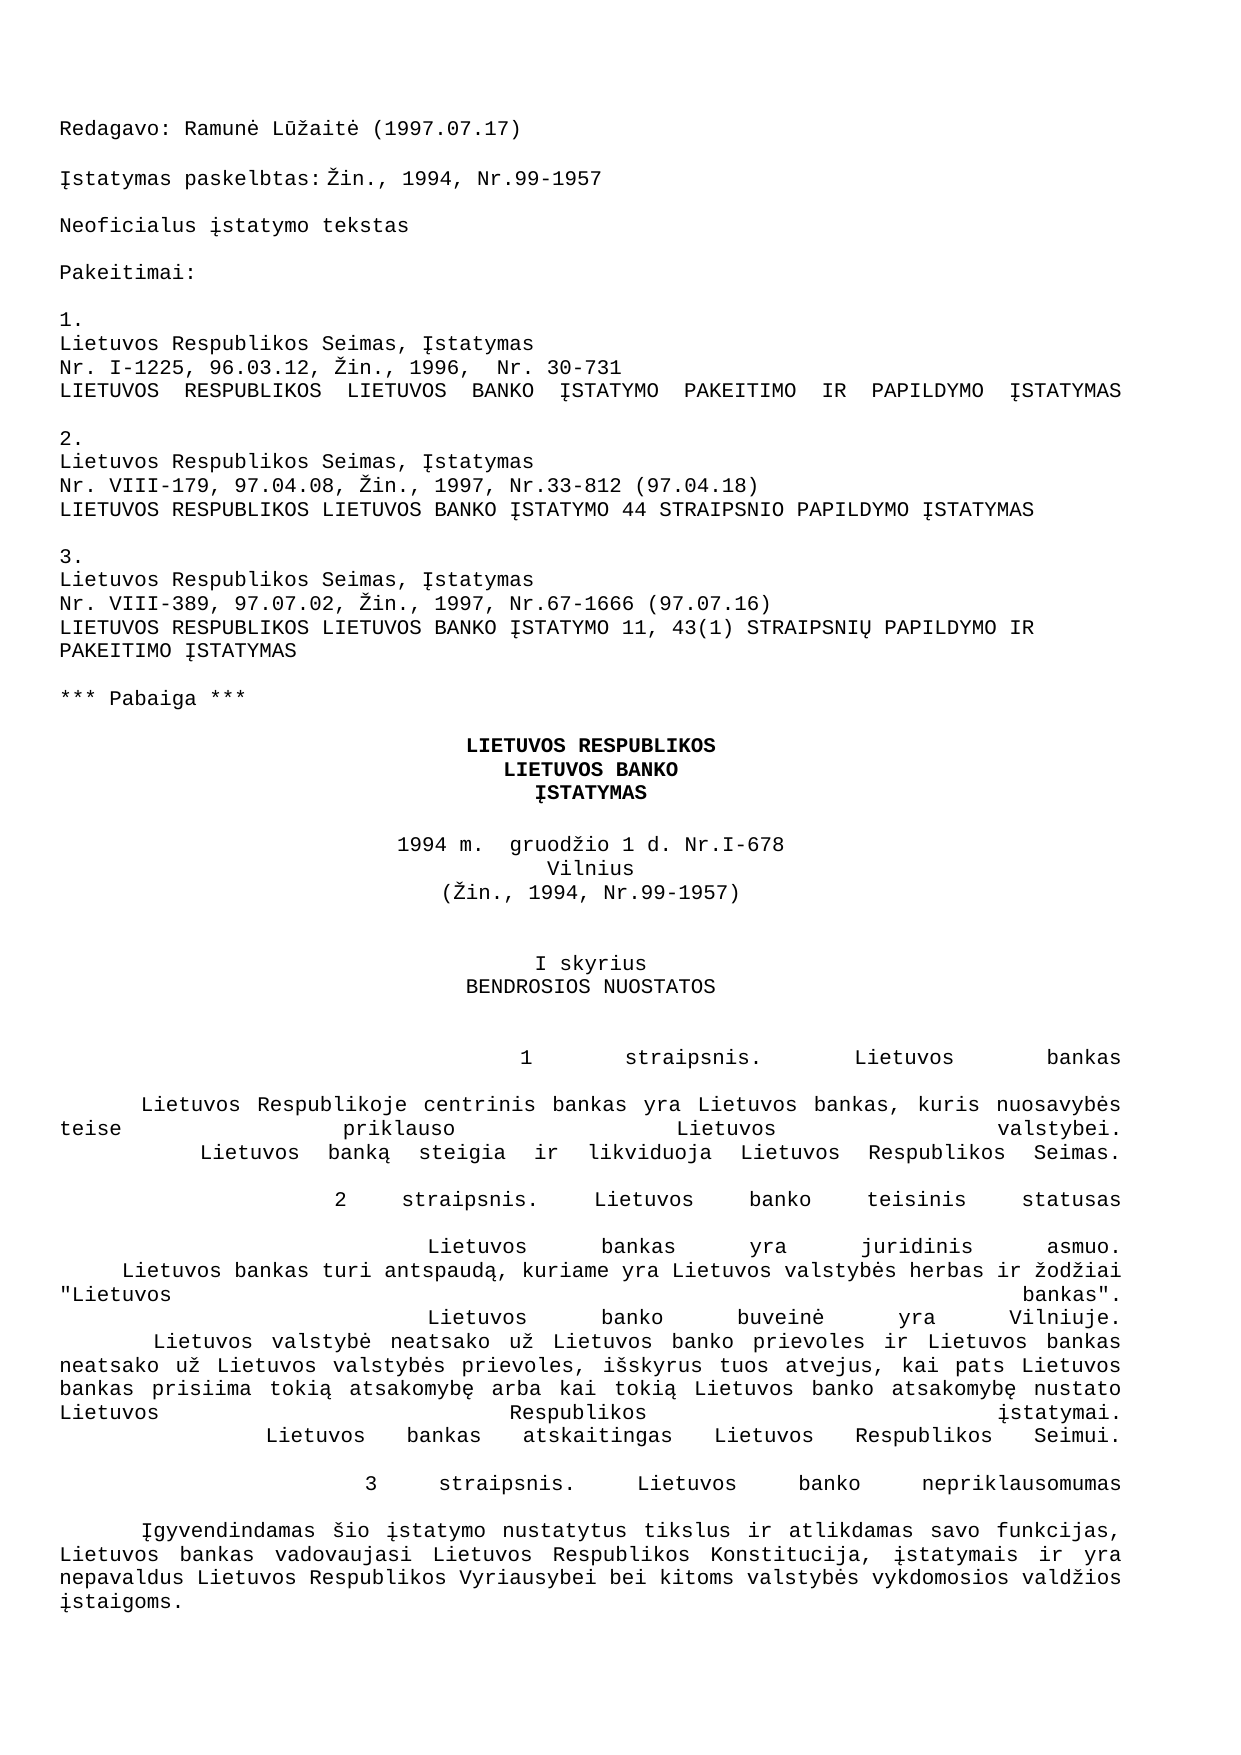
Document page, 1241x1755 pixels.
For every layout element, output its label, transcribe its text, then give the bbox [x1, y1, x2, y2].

text LIETUVOS RESPUBLIKOS LIETUVOS BANKO ĮSTATYMO PAKEITIMO IR PAPILDYMO ĮSTATYMAS [59, 380, 1122, 428]
text 1994 m. gruodžio 1 d. Nr.I-678 Vilnius (Žin., 1994, Nr.99-1957) [59, 834, 1122, 905]
text LIETUVOS RESPUBLIKOS LIETUVOS BANKO ĮSTATYMO 11, 43(1) STRAIPSNIŲ PAPILDYMO IR PAKEITIMO ĮSTATYMAS [59, 617, 1122, 664]
text Nr. VIII-179, 97.04.08, Žin., 1997, Nr.33-812 (97.04.18) [59, 475, 1122, 498]
text *** Pabaiga *** [59, 688, 1122, 711]
text Lietuvos Respublikos Seimas, Įstatymas [59, 333, 1122, 357]
text Įstatymas paskelbtas: Žin., 1994, Nr.99-1957 [59, 165, 1122, 191]
text 1 straipsnis. Lietuvos bankas Lietuvos Respublikoje centrinis bankas yra Lietuvos bankas, kuris nuosavybės teise priklauso Lietuvos valstybei. Lietuvos banką steigia ir likviduoja Lietuvos Respublikos Seimas. 2 straipsnis. Lietuvos banko teisinis statusas Lietuvos bankas yra juridinis asmuo. Lietuvos bankas turi antspaudą, kuriame yra Lietuvos valstybės herbas ir žodžiai "Lietuvos bankas". Lietuvos banko buveinė yra Vilniuje. Lietuvos valstybė neatsako už Lietuvos banko prievoles ir Lietuvos bankas neatsako už Lietuvos valstybės prievoles, išskyrus tuos atvejus, kai pats Lietuvos bankas prisiima tokią atsakomybę arba kai tokią Lietuvos banko atsakomybę nustato Lietuvos Respublikos įstatymai. Lietuvos bankas atskaitingas Lietuvos Respublikos Seimui. 3 straipsnis. Lietuvos banko nepriklausomumas Įgyvendindamas šio įstatymo nustatytus tikslus ir atlikdamas savo funkcijas, Lietuvos bankas vadovaujasi Lietuvos Respublikos Konstitucija, įstatymais ir yra nepavaldus Lietuvos Respublikos Vyriausybei bei kitoms valstybės vykdomosios valdžios įstaigoms. [59, 1023, 1122, 1615]
text I skyrius BENDROSIOS NUOSTATOS [59, 953, 1122, 1023]
text LIETUVOS RESPUBLIKOS LIETUVOS BANKO ĮSTATYMO 44 STRAIPSNIO PAPILDYMO ĮSTATYMAS [59, 498, 1122, 522]
text Lietuvos Respublikos Seimas, Įstatymas [59, 451, 1122, 475]
text Nr. VIII-389, 97.07.02, Žin., 1997, Nr.67-1666 (97.07.16) [59, 593, 1122, 617]
text Nr. I-1225, 96.03.12, Žin., 1996, Nr. 30-731 [59, 357, 1122, 380]
text Lietuvos Respublikos Seimas, Įstatymas [59, 569, 1122, 593]
text Pakeitimai: [59, 262, 1122, 309]
text 1. [59, 309, 1122, 333]
text 3. [59, 546, 1122, 569]
text Redagavo: Ramunė Lūžaitė (1997.07.17) [59, 118, 1122, 142]
text 2. [59, 428, 1122, 451]
text LIETUVOS RESPUBLIKOS LIETUVOS BANKO ĮSTATYMAS [59, 735, 1122, 834]
text Neoficialus įstatymo tekstas [59, 215, 1122, 238]
